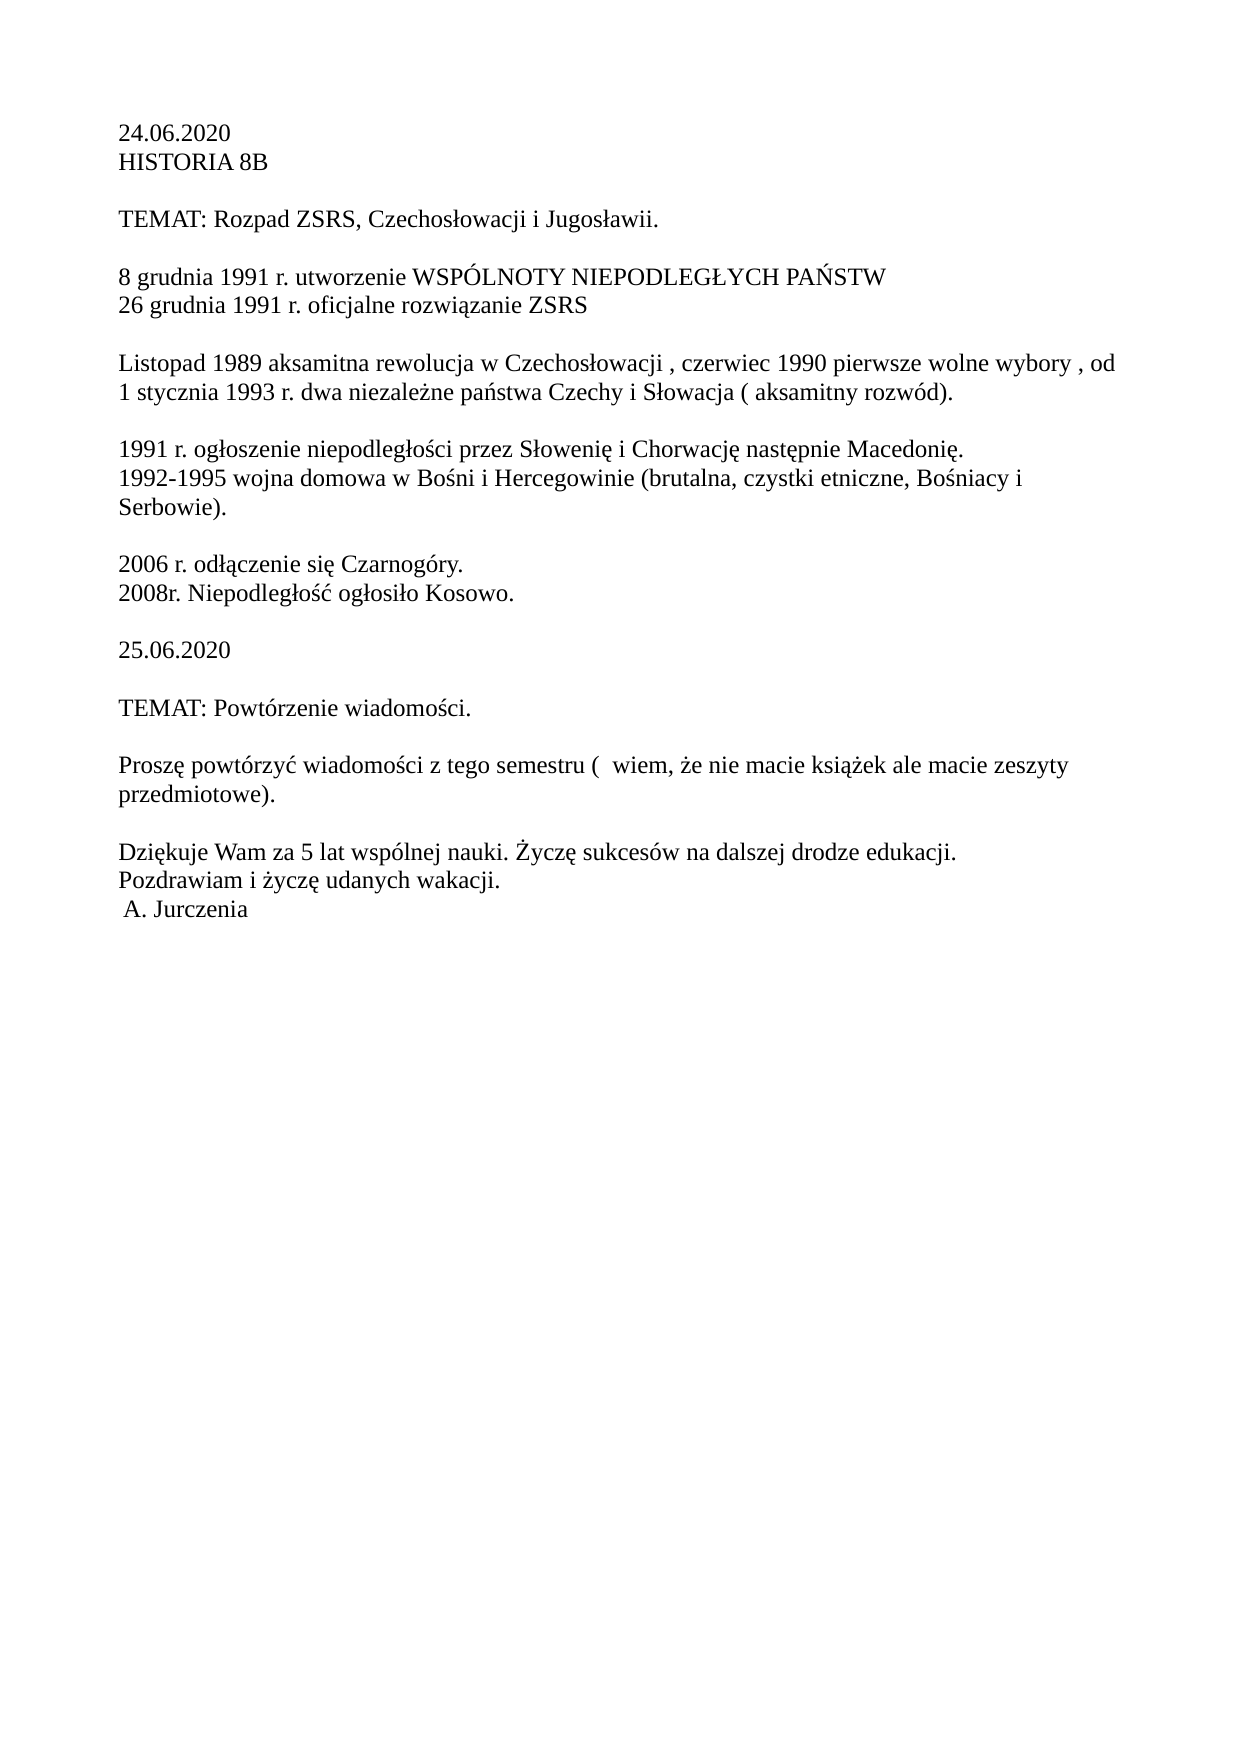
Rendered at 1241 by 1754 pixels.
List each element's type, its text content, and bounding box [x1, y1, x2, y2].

text A. Jurczenia [118, 894, 1122, 923]
text 2008r. Niepodległość ogłosiło Kosowo. [118, 578, 1122, 607]
text 26 grudnia 1991 r. oficjalne rozwiązanie ZSRS [118, 291, 1122, 319]
text Pozdrawiam i życzę udanych wakacji. [118, 866, 1122, 894]
text 8 grudnia 1991 r. utworzenie WSPÓLNOTY NIEPODLEGŁYCH PAŃSTW [118, 262, 1122, 291]
text 1992-1995 wojna domowa w Bośni i Hercegowinie (brutalna, czystki etniczne, Bośniacy i Serbowie). [118, 463, 1122, 521]
text 2006 r. odłączenie się Czarnogóry. [118, 549, 1122, 578]
text HISTORIA 8B [118, 147, 1122, 176]
text 25.06.2020 [118, 636, 1122, 664]
text 24.06.2020 [118, 118, 1122, 147]
text Proszę powtórzyć wiadomości z tego semestru ( wiem, że nie macie książek ale macie zeszyty przedmiotowe). [118, 751, 1122, 808]
text 1991 r. ogłoszenie niepodległości przez Słowenię i Chorwację następnie Macedonię. [118, 434, 1122, 463]
text Dziękuje Wam za 5 lat wspólnej nauki. Życzę sukcesów na dalszej drodze edukacji. [118, 837, 1122, 866]
text TEMAT: Rozpad ZSRS, Czechosłowacji i Jugosławii. [118, 204, 1122, 233]
text Listopad 1989 aksamitna rewolucja w Czechosłowacji , czerwiec 1990 pierwsze wolne wybory , od 1 stycznia 1993 r. dwa niezależne państwa Czechy i Słowacja ( aksamitny rozwód). [118, 348, 1122, 406]
text TEMAT: Powtórzenie wiadomości. [118, 693, 1122, 722]
